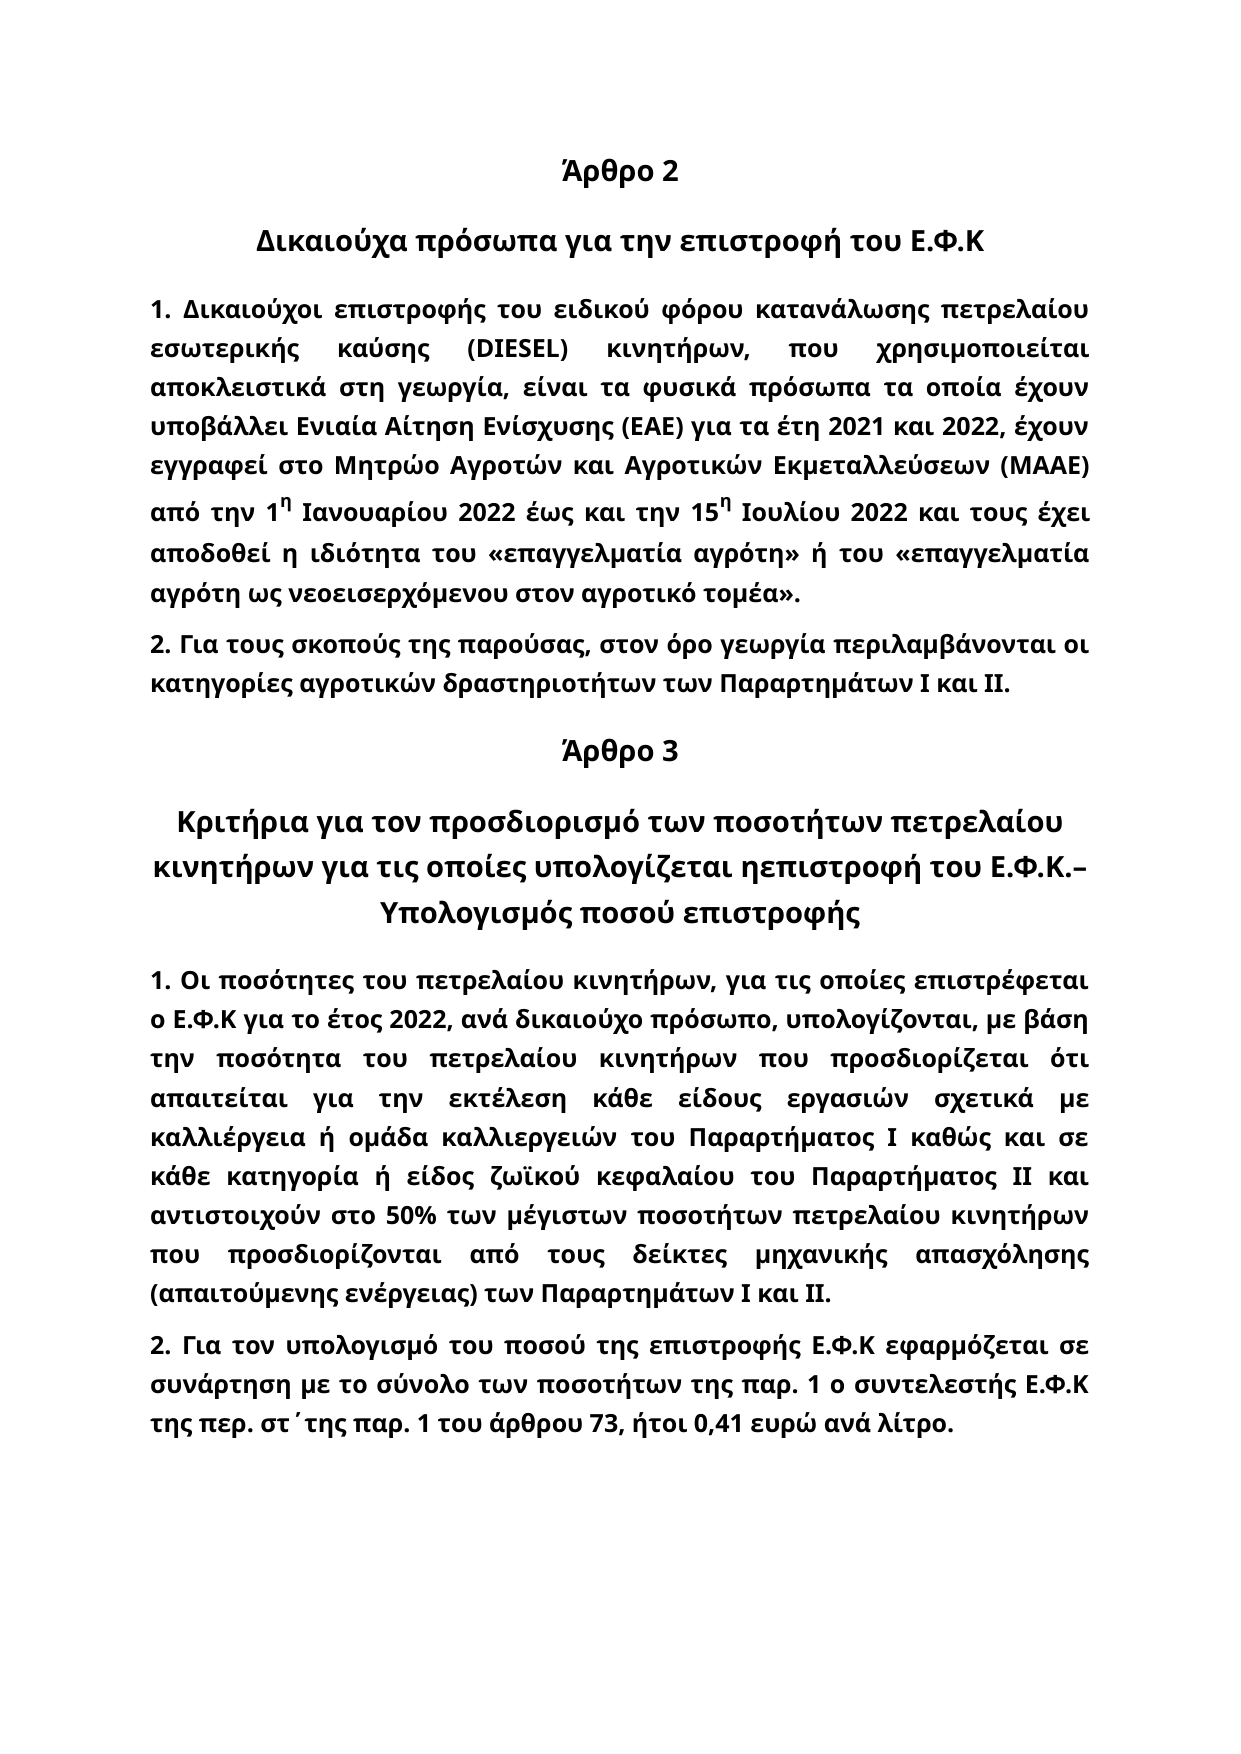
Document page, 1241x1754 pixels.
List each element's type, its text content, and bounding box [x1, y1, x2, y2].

text 1. Δικαιούχοι επιστροφής του ειδικού φόρου κατανάλωσης πετρελαίου εσωτερικής καύσης (DIESEL) κινητήρων, που χρησιμοποιείται αποκλειστικά στη γεωργία, είναι τα φυσικά πρόσωπα τα οποία έχουν υποβάλλει Ενιαία Αίτηση Ενίσχυσης (ΕΑΕ) για τα έτη 2021 και 2022, έχουν εγγραφεί στο Μητρώο Αγροτών και Αγροτικών Εκμεταλλεύσεων (ΜΑΑΕ) από την 1η Ιανουαρίου 2022 έως και την 15η Ιουλίου 2022 και τους έχει αποδοθεί η ιδιότητα του «επαγγελματία αγρότη» ή του «επαγγελματία αγρότη ως νεοεισερχόμενου στον αγροτικό τομέα». [150, 291, 1090, 609]
subtitle Κριτήρια για τον προσδιορισμό των ποσοτήτων πετρελαίου κινητήρων για τις οποίες υπολογίζεται ηεπιστροφή του Ε.Φ.Κ.– Υπολογισμός ποσού επιστροφής [150, 801, 1090, 932]
subtitle Άρθρο 3 [150, 730, 1090, 770]
subtitle Άρθρο 2 [150, 150, 1090, 190]
subtitle Δικαιούχα πρόσωπα για την επιστροφή του Ε.Φ.Κ [150, 221, 1090, 260]
text 1. Οι ποσότητες του πετρελαίου κινητήρων, για τις οποίες επιστρέφεται ο Ε.Φ.Κ για το έτος 2022, ανά δικαιούχο πρόσωπο, υπολογίζονται, με βάση την ποσότητα του πετρελαίου κινητήρων που προσδιορίζεται ότι απαιτείται για την εκτέλεση κάθε είδους εργασιών σχετικά με καλλιέργεια ή ομάδα καλλιεργειών του Παραρτήματος Ι καθώς και σε κάθε κατηγορία ή είδος ζωϊκού κεφαλαίου του Παραρτήματος IΙ και αντιστοιχούν στο 50% των μέγιστων ποσοτήτων πετρελαίου κινητήρων που προσδιορίζονται από τους δείκτες μηχανικής απασχόλησης (απαιτούμενης ενέργειας) των Παραρτημάτων Ι και ΙΙ. [150, 963, 1090, 1310]
text 2. Για τον υπολογισμό του ποσού της επιστροφής Ε.Φ.Κ εφαρμόζεται σε συνάρτηση με το σύνολο των ποσοτήτων της παρ. 1 ο συντελεστής Ε.Φ.Κ της περ. στ΄της παρ. 1 του άρθρου 73, ήτοι 0,41 ευρώ ανά λίτρο. [150, 1328, 1090, 1440]
text 2. Για τους σκοπούς της παρούσας, στον όρο γεωργία περιλαμβάνονται οι κατηγορίες αγροτικών δραστηριοτήτων των Παραρτημάτων Ι και II. [150, 627, 1090, 700]
